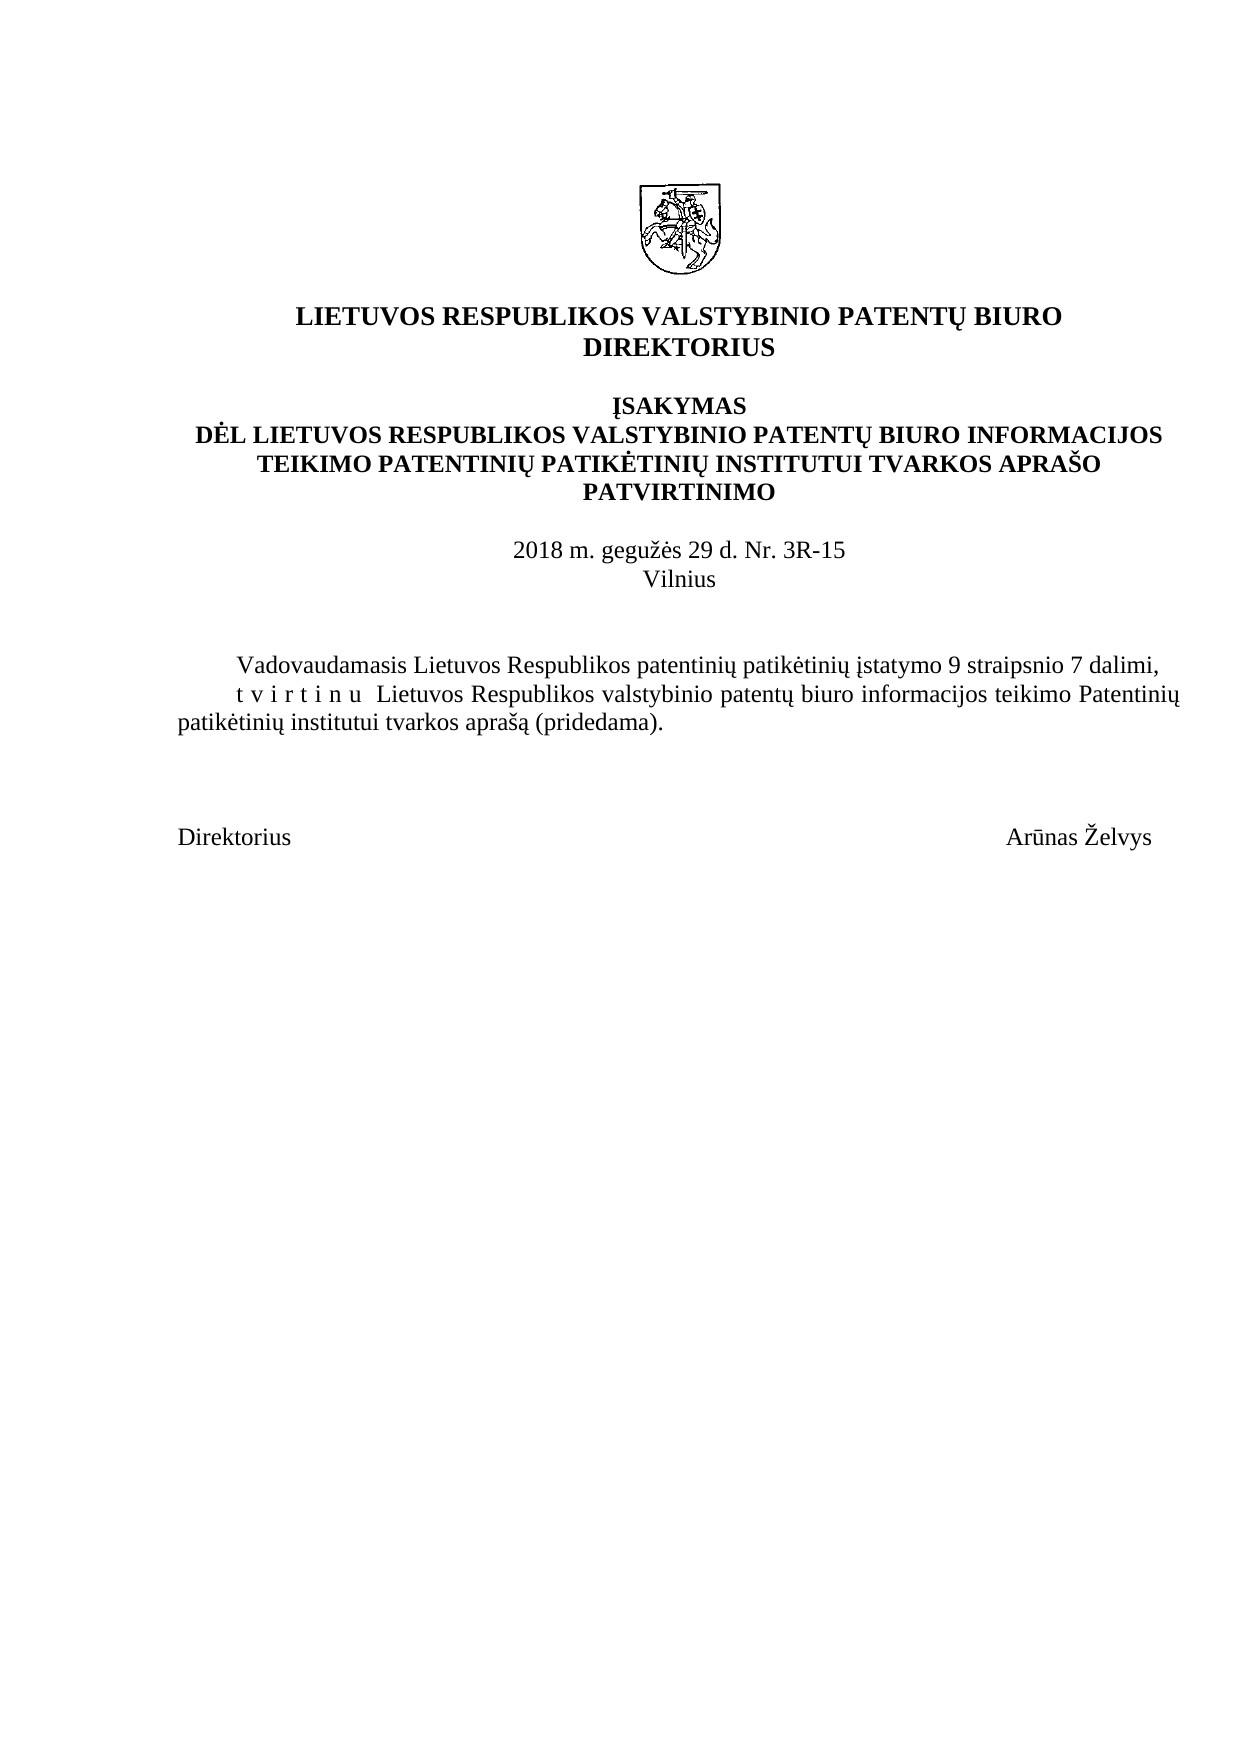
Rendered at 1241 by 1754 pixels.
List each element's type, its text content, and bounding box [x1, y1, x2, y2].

text Vadovaudamasis Lietuvos Respublikos patentinių patikėtinių įstatymo 9 straipsnio 7 dalimi, [177, 650, 1181, 679]
text DĖL LIETUVOS RESPUBLIKOS VALSTYBINIO PATENTŲ BIURO INFORMACIJOS TEIKIMO PATENTINIŲ PATIKĖTINIŲ INSTITUTUI TVARKOS APRAŠO PATVIRTINIMO [177, 420, 1181, 506]
text 2018 m. gegužės 29 d. Nr. 3R-15 [177, 535, 1181, 564]
text t v i r t i n u Lietuvos Respublikos valstybinio patentų biuro informacijos teikimo Patentinių patikėtinių institutui tvarkos aprašą (pridedama). [177, 679, 1181, 736]
text Direktorius Arūnas Želvys [177, 822, 1181, 851]
text Vilnius [177, 564, 1181, 592]
text ĮSAKYMAS [177, 391, 1181, 420]
text LIETUVOS RESPUBLIKOS VALSTYBINIO PATENTŲ BIURO [177, 300, 1181, 331]
text DIREKTORIUS [177, 331, 1181, 362]
